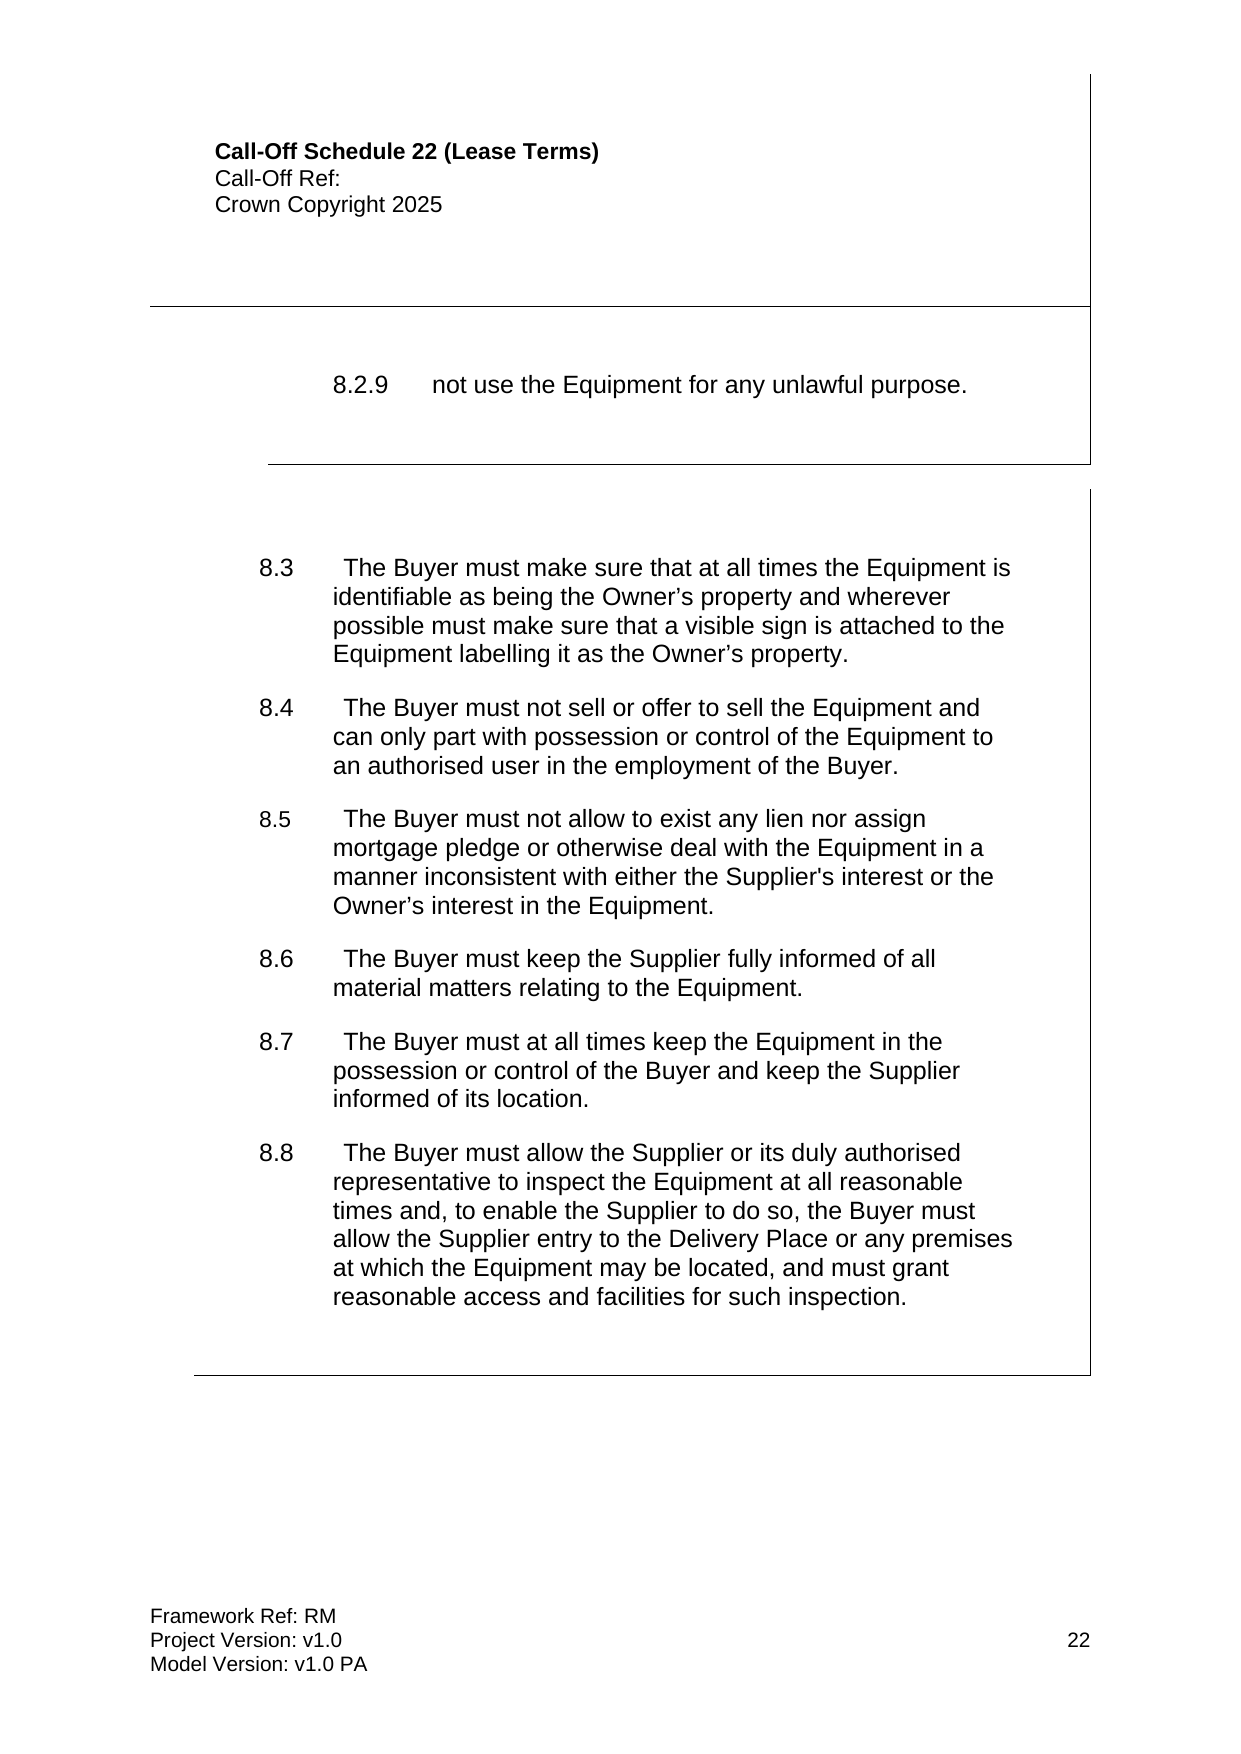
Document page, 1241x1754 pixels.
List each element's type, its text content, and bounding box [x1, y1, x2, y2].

subtitle The Buyer must keep the Supplier fully informed of all material matters relating to the Equipment. [194, 880, 1091, 962]
subtitle The Buyer must make sure that at all times the Equipment is identifiable as being the Owner’s property and wherever possible must make sure that a visible sign is attached to the Equipment labelling it as the Owner’s property. [194, 489, 1090, 629]
subtitle The Buyer must not allow to exist any lien nor assign mortgage pledge or otherwise deal with the Equipment in a manner inconsistent with either the Supplier's interest or the Owner’s interest in the Equipment. [194, 740, 1091, 880]
subtitle not use the Equipment for any unlawful purpose. [268, 306, 1090, 464]
subtitle The Buyer must allow the Supplier or its duly authorised representative to inspect the Equipment at all reasonable times and, to enable the Supplier to do so, the Buyer must allow the Supplier entry to the Delivery Place or any premises at which the Equipment may be located, and must grant reasonable access and facilities for such inspection. [194, 1074, 1091, 1375]
subtitle The Buyer must not sell or offer to sell the Equipment and can only part with possession or control of the Equipment to an authorised user in the employment of the Buyer. [194, 629, 1091, 740]
subtitle The Buyer must at all times keep the Equipment in the possession or control of the Buyer and keep the Supplier informed of its location. [194, 962, 1091, 1074]
